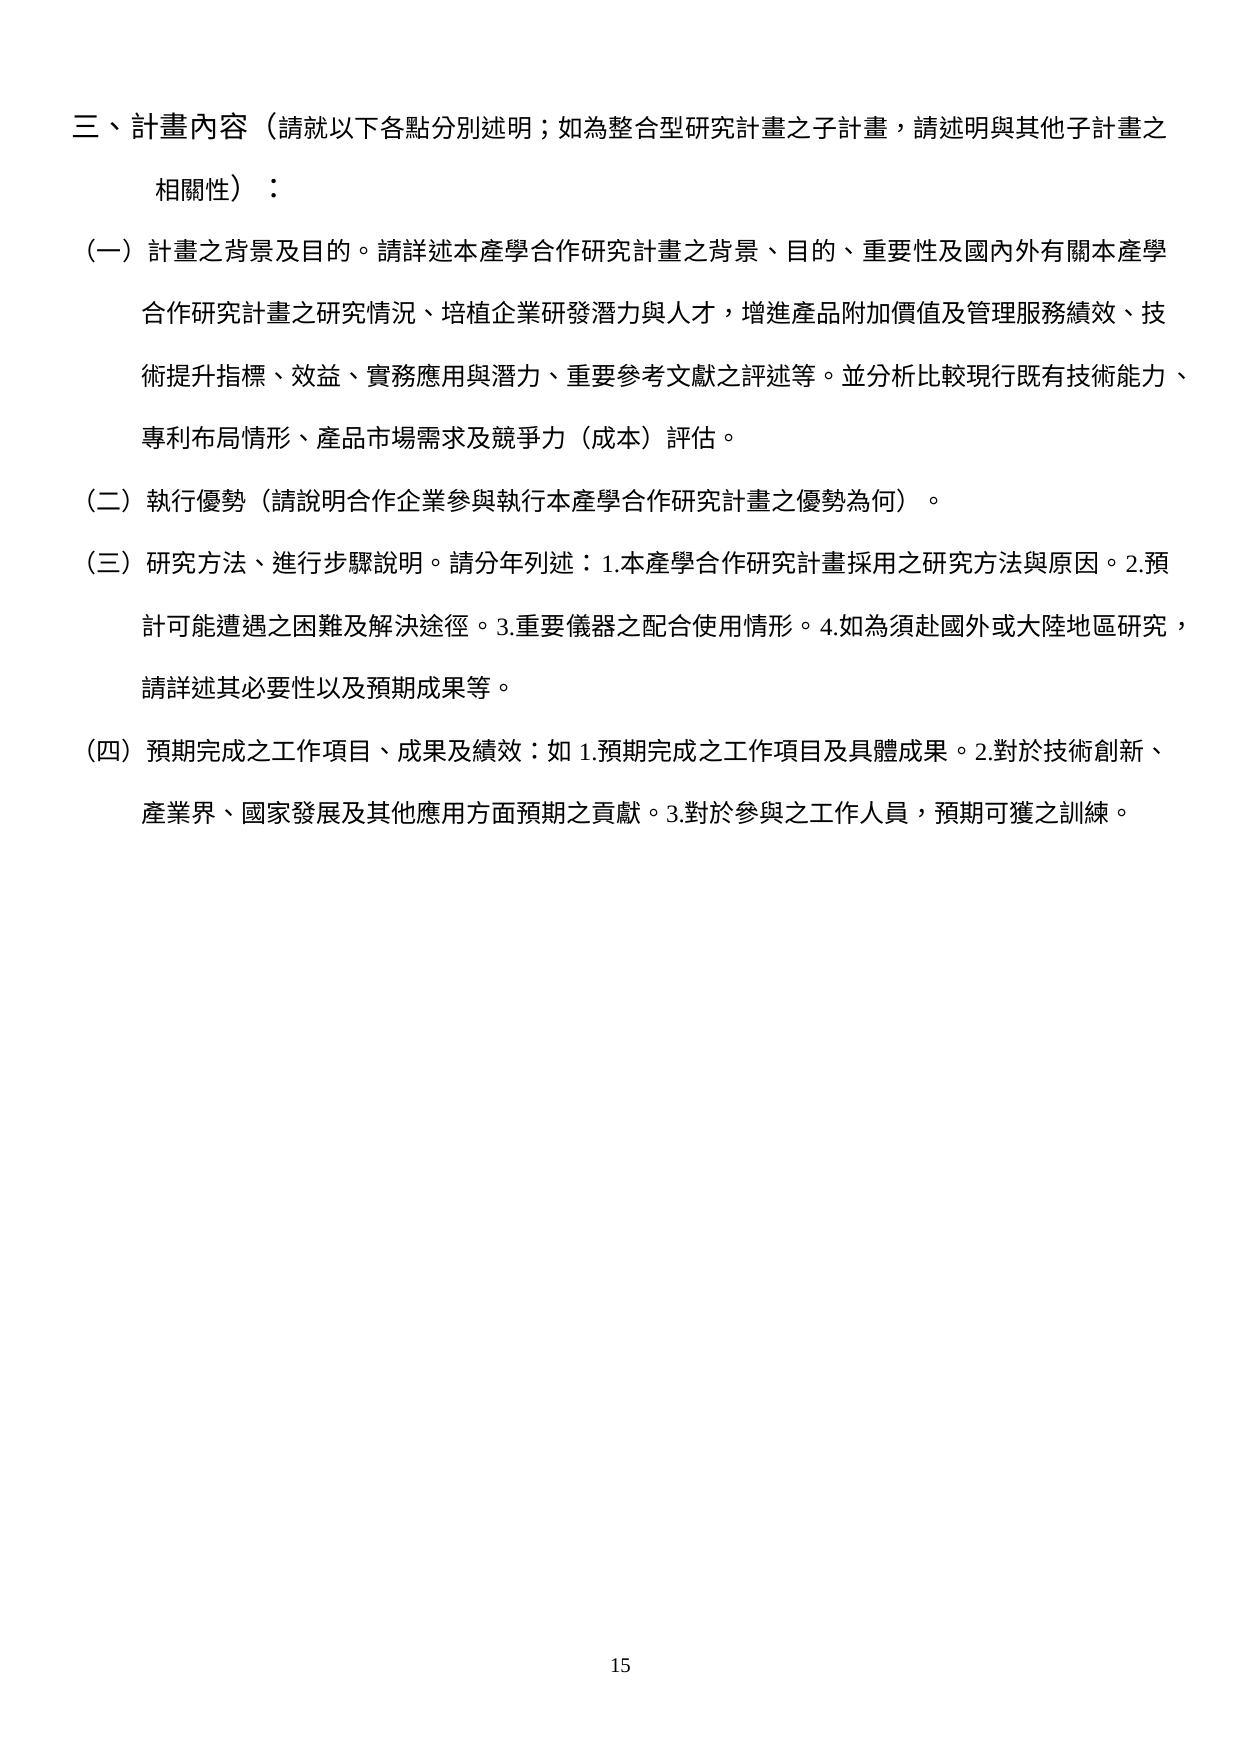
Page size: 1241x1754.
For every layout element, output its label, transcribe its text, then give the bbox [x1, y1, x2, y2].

text 三、計畫內容（請就以下各點分別述明；如為整合型研究計畫之子計畫，請述明與其他子計畫之相關性）： [71, 83, 1169, 208]
text （三）研究方法、進行步驟說明。請分年列述：1.本產學合作研究計畫採用之研究方法與原因。2.預計可能遭遇之困難及解決途徑。3.重要儀器之配合使用情形。4.如為須赴國外或大陸地區研究，請詳述其必要性以及預期成果等。 [71, 520, 1169, 708]
text （四）預期完成之工作項目、成果及績效：如1.預期完成之工作項目及具體成果。2.對於技術創新、產業界、國家發展及其他應用方面預期之貢獻。3.對於參與之工作人員，預期可獲之訓練。 [71, 708, 1169, 833]
text （二）執行優勢（請說明合作企業參與執行本產學合作研究計畫之優勢為何）。 [71, 458, 1169, 520]
text （一）計畫之背景及目的。請詳述本產學合作研究計畫之背景、目的、重要性及國內外有關本產學合作研究計畫之研究情況、培植企業研發潛力與人才，增進產品附加價值及管理服務績效、技術提升指標、效益、實務應用與潛力、重要參考文獻之評述等。並分析比較現行既有技術能力、專利布局情形、產品市場需求及競爭力（成本）評估。 [71, 208, 1169, 458]
